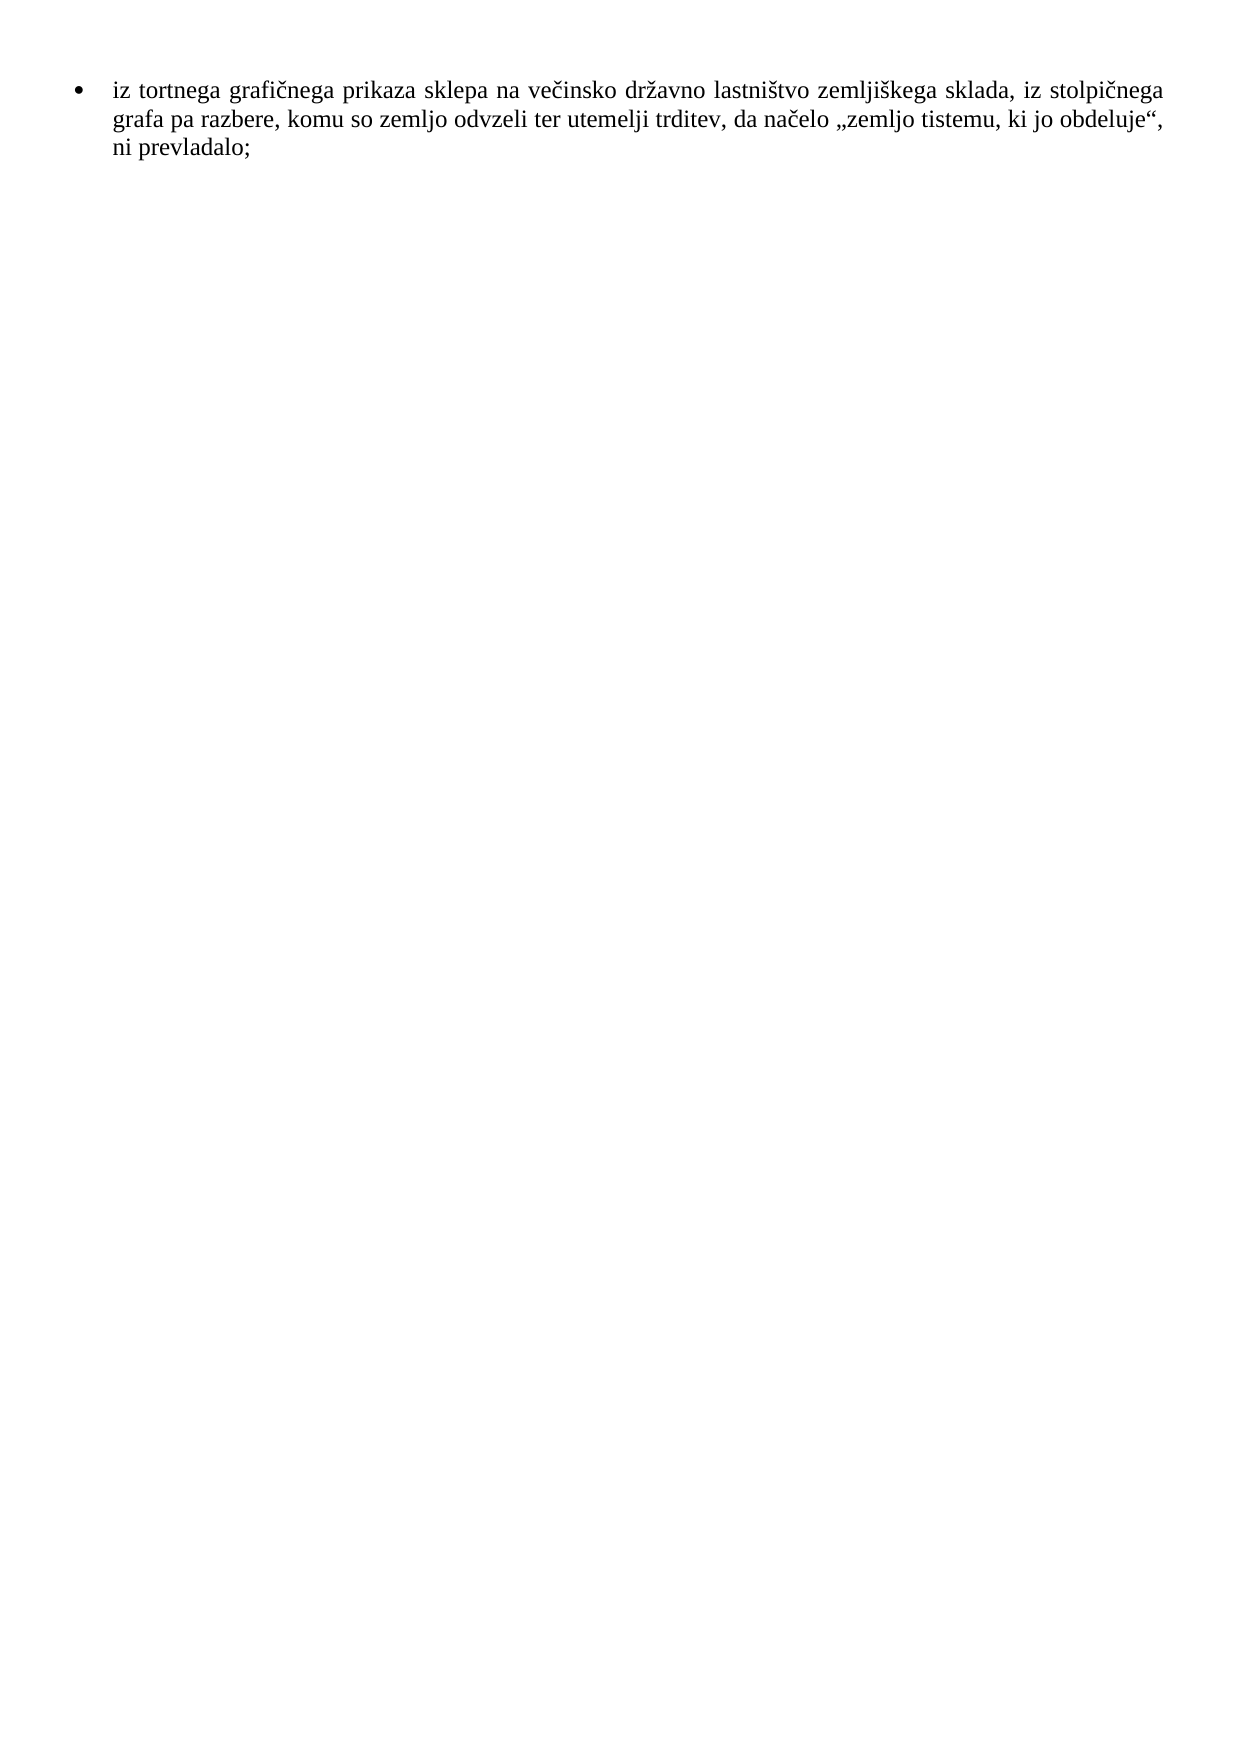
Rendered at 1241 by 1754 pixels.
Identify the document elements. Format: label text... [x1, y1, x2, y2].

list iz tortnega grafičnega prikaza sklepa na večinsko državno lastništvo zemljiškega sklada, iz stolpičnega grafa pa razbere, komu so zemljo odvzeli ter utemelji trditev, da načelo „zemljo tistemu, ki jo obdeluje“, ni prevladalo; [75, 75, 1165, 161]
